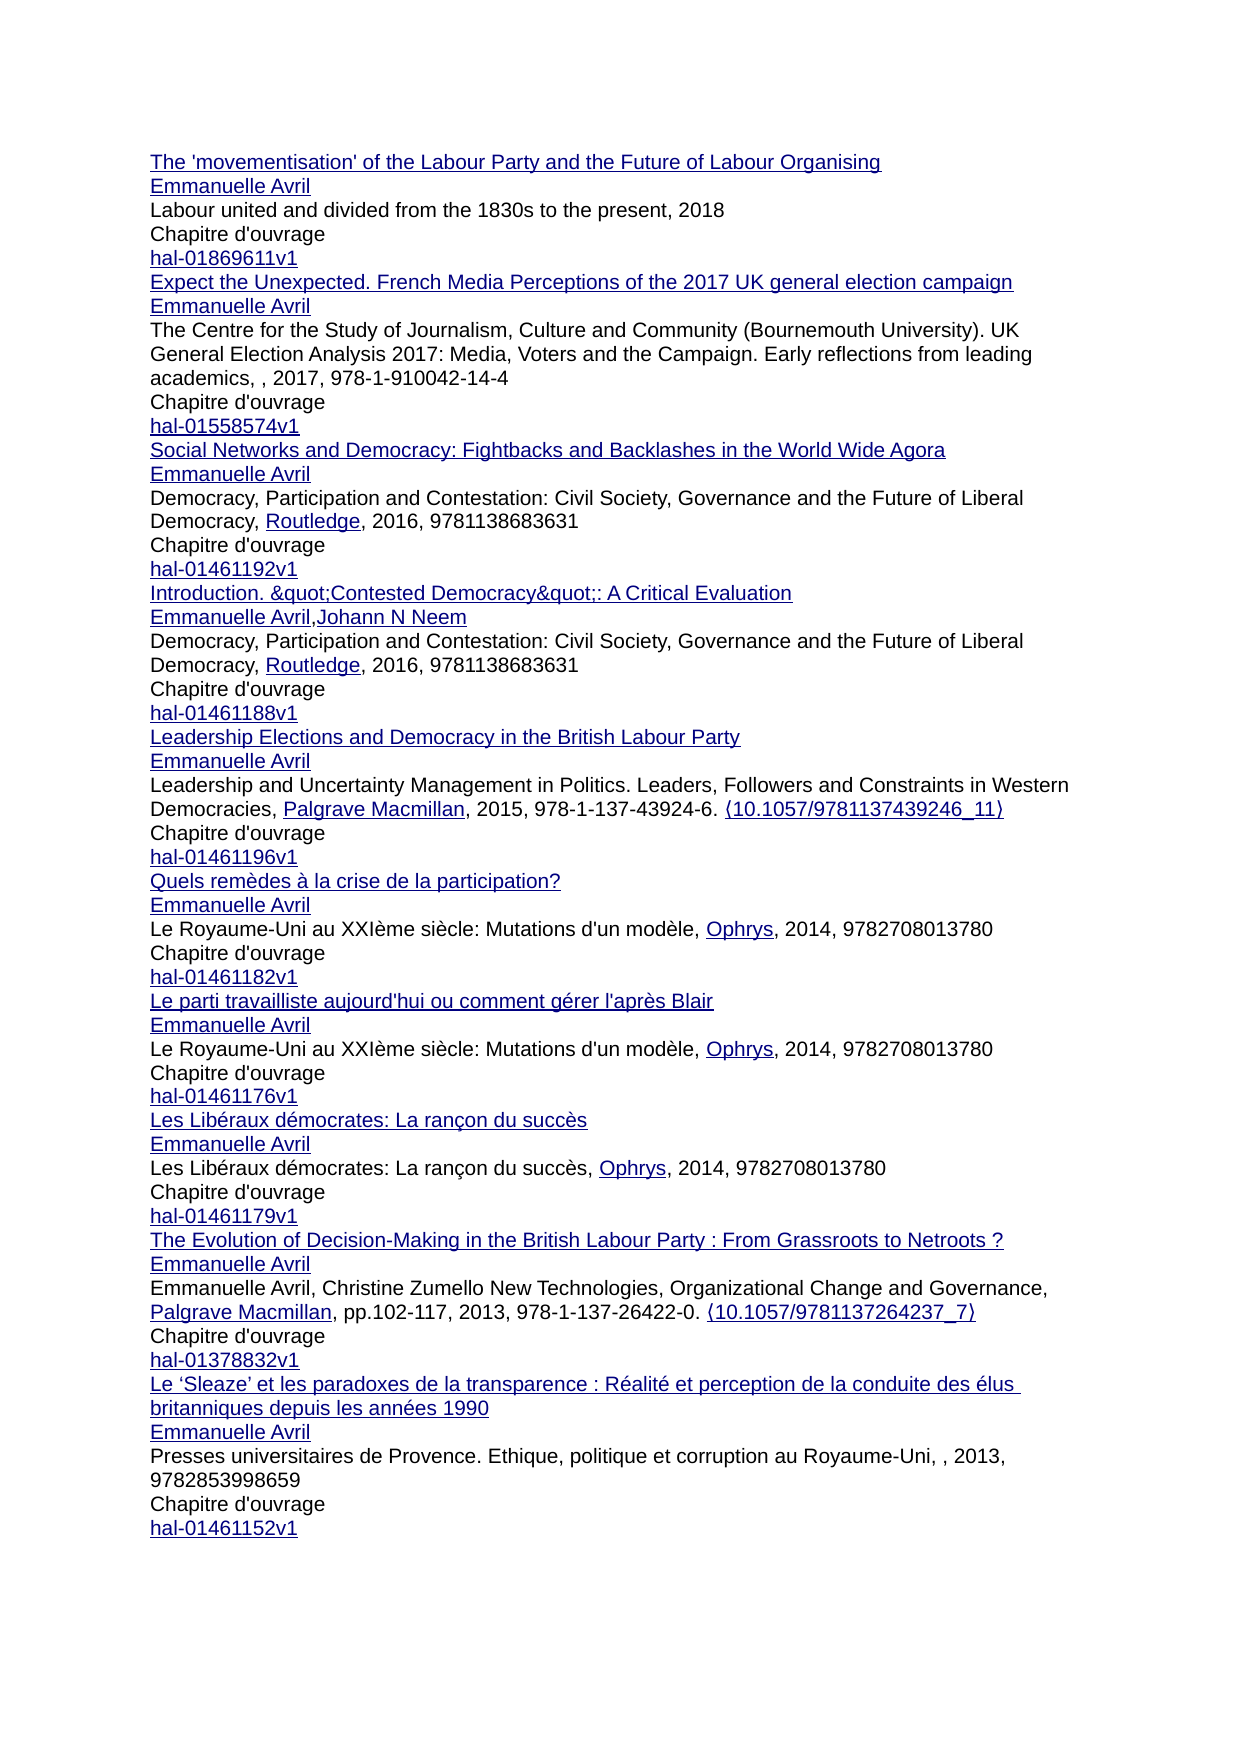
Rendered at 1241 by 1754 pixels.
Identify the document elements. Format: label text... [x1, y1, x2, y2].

table_cell Leadership Elections and Democracy in the British Labour Party Emmanuelle Avril Leadership and Uncertainty Management in Politics. Leaders, Followers and Constraints in Western Democracies, Palgrave Macmillan, 2015, 978-1-137-43924-6. ⟨10.1057/9781137439246_11⟩ Chapitre d'ouvrage hal-01461196v1 [150, 725, 1090, 869]
table_cell Social Networks and Democracy: Fightbacks and Backlashes in the World Wide Agora Emmanuelle Avril Democracy, Participation and Contestation: Civil Society, Governance and the Future of Liberal Democracy, Routledge, 2016, 9781138683631 Chapitre d'ouvrage hal-01461192v1 [150, 438, 1090, 581]
table_cell Les Libéraux démocrates: La rançon du succès Emmanuelle Avril Les Libéraux démocrates: La rançon du succès, Ophrys, 2014, 9782708013780 Chapitre d'ouvrage hal-01461179v1 [150, 1108, 1090, 1228]
table_cell Quels remèdes à la crise de la participation? Emmanuelle Avril Le Royaume-Uni au XXIème siècle: Mutations d'un modèle, Ophrys, 2014, 9782708013780 Chapitre d'ouvrage hal-01461182v1 [150, 869, 1090, 988]
table_cell Le parti travailliste aujourd'hui ou comment gérer l'après Blair Emmanuelle Avril Le Royaume-Uni au XXIème siècle: Mutations d'un modèle, Ophrys, 2014, 9782708013780 Chapitre d'ouvrage hal-01461176v1 [150, 989, 1090, 1108]
table_cell The Evolution of Decision-Making in the British Labour Party : From Grassroots to Netroots ? Emmanuelle Avril Emmanuelle Avril, Christine Zumello New Technologies, Organizational Change and Governance, Palgrave Macmillan, pp.102-117, 2013, 978-1-137-26422-0. ⟨10.1057/9781137264237_7⟩ Chapitre d'ouvrage hal-01378832v1 [150, 1228, 1090, 1372]
table_cell Expect the Unexpected. French Media Perceptions of the 2017 UK general election campaign Emmanuelle Avril The Centre for the Study of Journalism, Culture and Community (Bournemouth University). UK General Election Analysis 2017: Media, Voters and the Campaign. Early reflections from leading academics, , 2017, 978-1-910042-14-4 Chapitre d'ouvrage hal-01558574v1 [150, 270, 1090, 437]
table_cell Introduction. &quot;Contested Democracy&quot;: A Critical Evaluation Emmanuelle Avril,Johann N Neem Democracy, Participation and Contestation: Civil Society, Governance and the Future of Liberal Democracy, Routledge, 2016, 9781138683631 Chapitre d'ouvrage hal-01461188v1 [150, 581, 1090, 725]
table_cell Le ‘Sleaze’ et les paradoxes de la transparence : Réalité et perception de la conduite des élus britanniques depuis les années 1990 Emmanuelle Avril Presses universitaires de Provence. Ethique, politique et corruption au Royaume-Uni, , 2013, 9782853998659 Chapitre d'ouvrage hal-01461152v1 [150, 1372, 1090, 1539]
table_cell The 'movementisation' of the Labour Party and the Future of Labour Organising Emmanuelle Avril Labour united and divided from the 1830s to the present, 2018 Chapitre d'ouvrage hal-01869611v1 [150, 150, 1090, 270]
